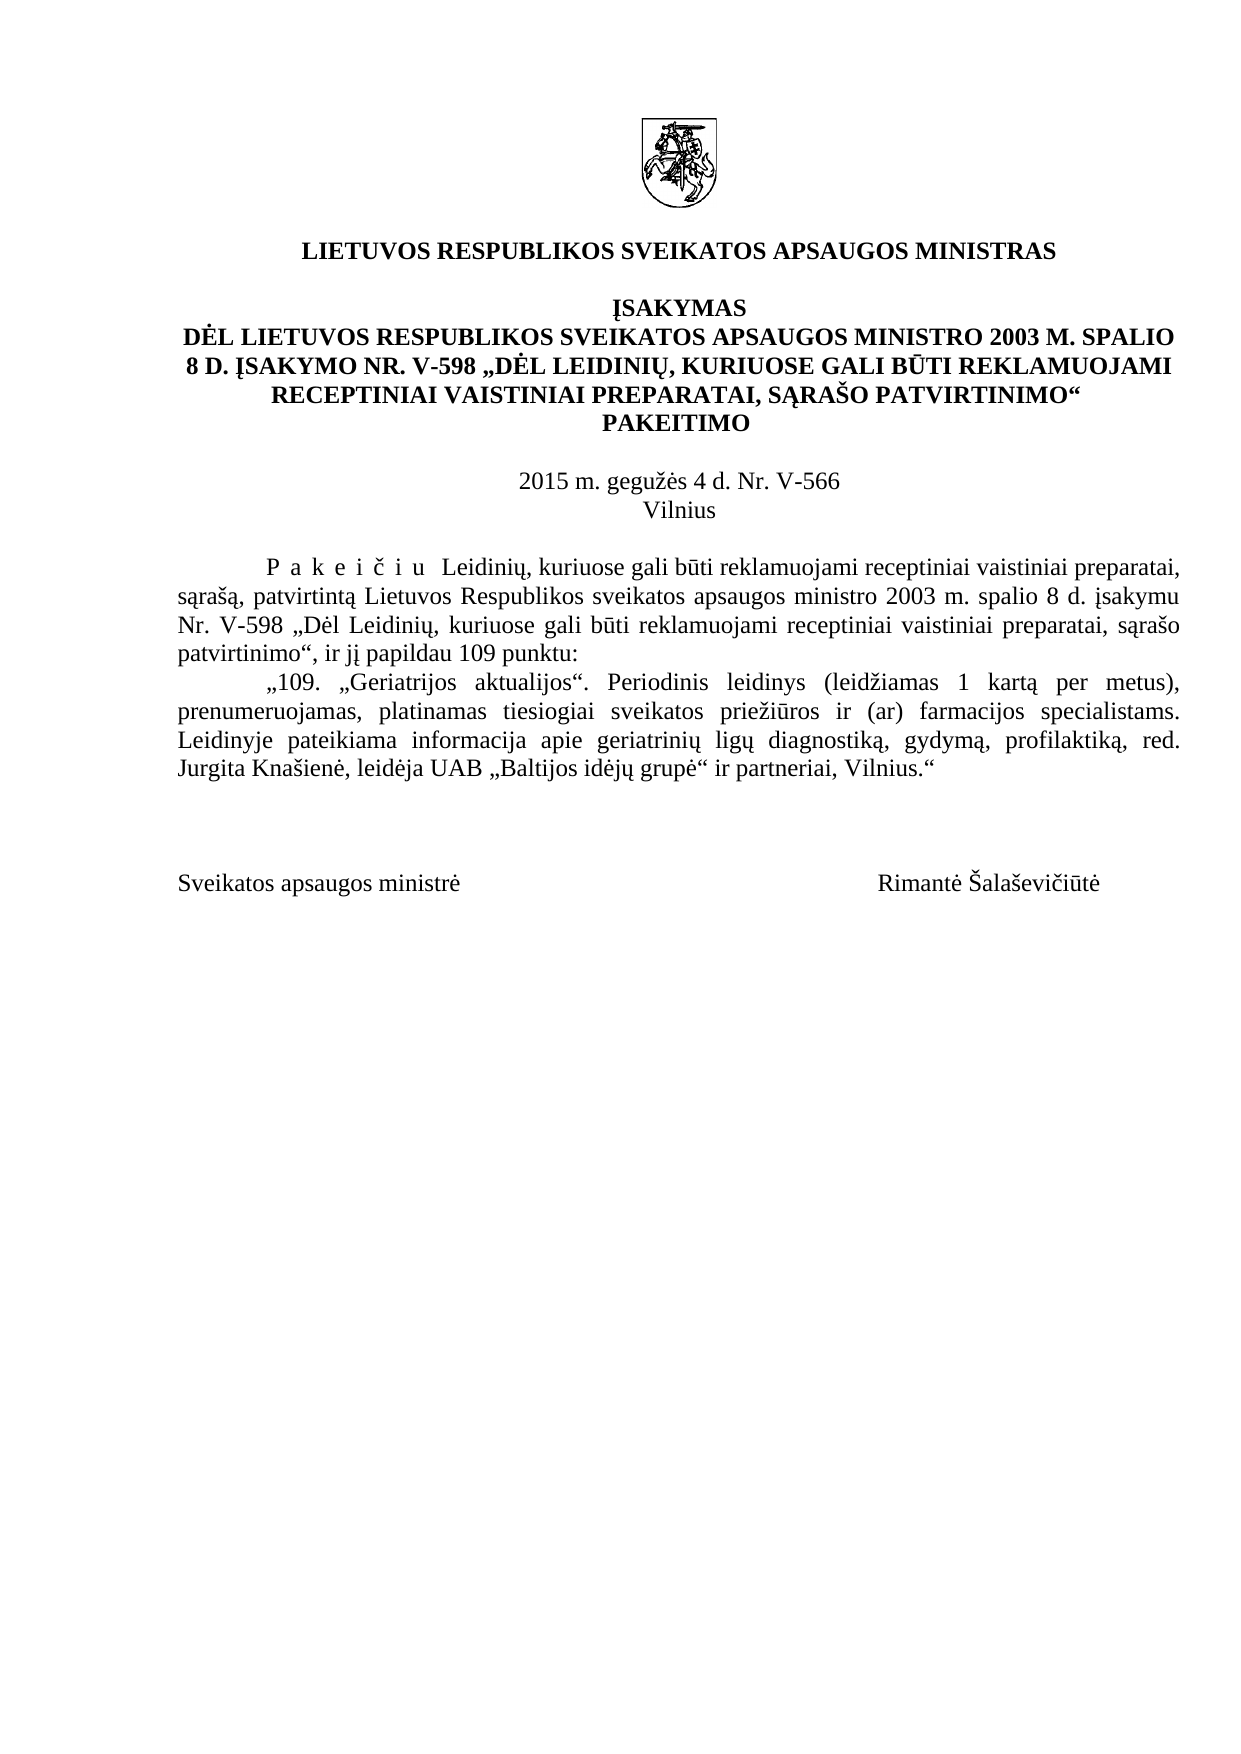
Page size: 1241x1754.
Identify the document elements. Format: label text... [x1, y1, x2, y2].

text „109. „Geriatrijos aktualijos“. Periodinis leidinys (leidžiamas 1 kartą per metus), prenumeruojamas, platinamas tiesiogiai sveikatos priežiūros ir (ar) farmacijos specialistams. Leidinyje pateikiama informacija apie geriatrinių ligų diagnostiką, gydymą, profilaktiką, red. Jurgita Knašienė, leidėja UAB „Baltijos idėjų grupė“ ir partneriai, Vilnius.“ [177, 667, 1181, 782]
text Pakeičiu Leidinių, kuriuose gali būti reklamuojami receptiniai vaistiniai preparatai, sąrašą, patvirtintą Lietuvos Respublikos sveikatos apsaugos ministro 2003 m. spalio 8 d. įsakymu Nr. V-598 „Dėl Leidinių, kuriuose gali būti reklamuojami receptiniai vaistiniai preparatai, sąrašo patvirtinimo“, ir jį papildau 109 punktu: [177, 552, 1181, 667]
text pakeitimo [177, 408, 1181, 437]
text Vilnius [177, 495, 1181, 523]
text DĖL lietuvos respublikos sveikatos apsaugos ministro 2003 m. spalio 8 d. įsakymo nr. V-598 „DĖL LeidiNIŲ, KURIUOSE GALI BŪTI REKLAMUOJAMI RECEPTINIAI VAISTiniai preparatai, SĄRAŠO PATVIRTINIMO“ [177, 322, 1181, 408]
text ĮSAKYMAS [177, 293, 1181, 322]
text 2015 m. gegužės 4 d. Nr. V-566 [177, 466, 1181, 495]
text LIETUVOS RESPUBLIKOS SVEIKATOS APSAUGOS MINISTRAS [177, 236, 1181, 265]
text Sveikatos apsaugos ministrė Rimantė Šalaševičiūtė [177, 868, 1181, 897]
